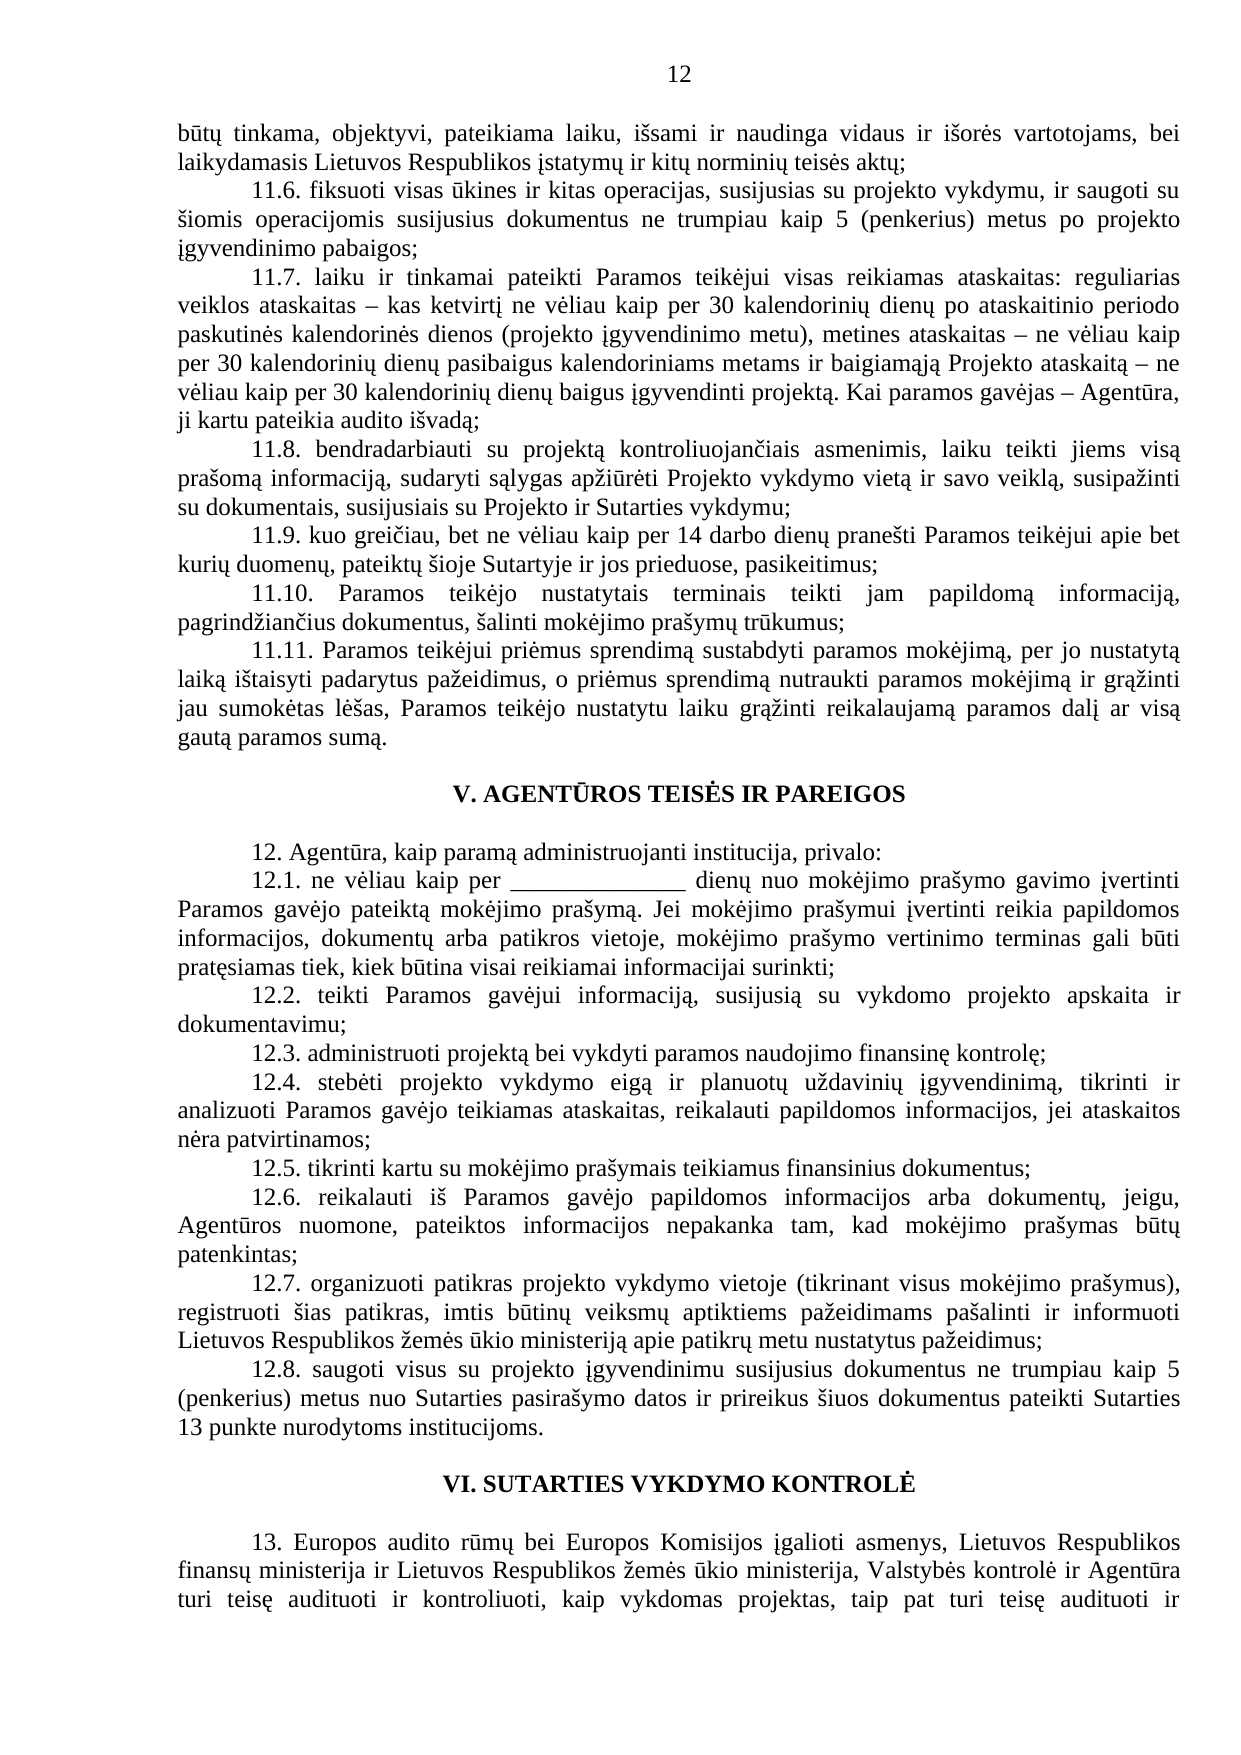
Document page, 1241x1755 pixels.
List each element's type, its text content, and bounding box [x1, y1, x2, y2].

text 12.4. stebėti projekto vykdymo eigą ir planuotų uždavinių įgyvendinimą, tikrinti ir analizuoti Paramos gavėjo teikiamas ataskaitas, reikalauti papildomos informacijos, jei ataskaitos nėra patvirtinamos; [177, 1067, 1181, 1153]
text 11.6. fiksuoti visas ūkines ir kitas operacijas, susijusias su projekto vykdymu, ir saugoti su šiomis operacijomis susijusius dokumentus ne trumpiau kaip 5 (penkerius) metus po projekto įgyvendinimo pabaigos; [177, 176, 1181, 262]
text 12. Agentūra, kaip paramą administruojanti institucija, privalo: [177, 837, 1181, 866]
text V. AGENTŪROS TEISĖS IR PAREIGOS [177, 779, 1181, 808]
text 12.5. tikrinti kartu su mokėjimo prašymais teikiamus finansinius dokumentus; [177, 1153, 1181, 1182]
text 12.2. teikti Paramos gavėjui informaciją, susijusią su vykdomo projekto apskaita ir dokumentavimu; [177, 981, 1181, 1038]
text 11.8. bendradarbiauti su projektą kontroliuojančiais asmenimis, laiku teikti jiems visą prašomą informaciją, sudaryti sąlygas apžiūrėti Projekto vykdymo vietą ir savo veiklą, susipažinti su dokumentais, susijusiais su Projekto ir Sutarties vykdymu; [177, 434, 1181, 521]
text 12.7. organizuoti patikras projekto vykdymo vietoje (tikrinant visus mokėjimo prašymus), registruoti šias patikras, imtis būtinų veiksmų aptiktiems pažeidimams pašalinti ir informuoti Lietuvos Respublikos žemės ūkio ministeriją apie patikrų metu nustatytus pažeidimus; [177, 1268, 1181, 1354]
text 11.10. Paramos teikėjo nustatytais terminais teikti jam papildomą informaciją, pagrindžiančius dokumentus, šalinti mokėjimo prašymų trūkumus; [177, 578, 1181, 636]
text būtų tinkama, objektyvi, pateikiama laiku, išsami ir naudinga vidaus ir išorės vartotojams, bei laikydamasis Lietuvos Respublikos įstatymų ir kitų norminių teisės aktų; [177, 118, 1181, 176]
text 12.3. administruoti projektą bei vykdyti paramos naudojimo finansinę kontrolę; [177, 1038, 1181, 1067]
text 12.6. reikalauti iš Paramos gavėjo papildomos informacijos arba dokumentų, jeigu, Agentūros nuomone, pateiktos informacijos nepakanka tam, kad mokėjimo prašymas būtų patenkintas; [177, 1182, 1181, 1268]
text 11.9. kuo greičiau, bet ne vėliau kaip per 14 darbo dienų pranešti Paramos teikėjui apie bet kurių duomenų, pateiktų šioje Sutartyje ir jos prieduose, pasikeitimus; [177, 521, 1181, 578]
text VI. SUTARTIES VYKDYMO KONTROLĖ [177, 1469, 1181, 1498]
text 12.1. ne vėliau kaip per ______________ dienų nuo mokėjimo prašymo gavimo įvertinti Paramos gavėjo pateiktą mokėjimo prašymą. Jei mokėjimo prašymui įvertinti reikia papildomos informacijos, dokumentų arba patikros vietoje, mokėjimo prašymo vertinimo terminas gali būti pratęsiamas tiek, kiek būtina visai reikiamai informacijai surinkti; [177, 866, 1181, 981]
text 11.7. laiku ir tinkamai pateikti Paramos teikėjui visas reikiamas ataskaitas: reguliarias veiklos ataskaitas – kas ketvirtį ne vėliau kaip per 30 kalendorinių dienų po ataskaitinio periodo paskutinės kalendorinės dienos (projekto įgyvendinimo metu), metines ataskaitas – ne vėliau kaip per 30 kalendorinių dienų pasibaigus kalendoriniams metams ir baigiamąją Projekto ataskaitą – ne vėliau kaip per 30 kalendorinių dienų baigus įgyvendinti projektą. Kai paramos gavėjas – Agentūra, ji kartu pateikia audito išvadą; [177, 262, 1181, 434]
text 12.8. saugoti visus su projekto įgyvendinimu susijusius dokumentus ne trumpiau kaip 5 (penkerius) metus nuo Sutarties pasirašymo datos ir prireikus šiuos dokumentus pateikti Sutarties 13 punkte nurodytoms institucijoms. [177, 1354, 1181, 1441]
text 11.11. Paramos teikėjui priėmus sprendimą sustabdyti paramos mokėjimą, per jo nustatytą laiką ištaisyti padarytus pažeidimus, o priėmus sprendimą nutraukti paramos mokėjimą ir grąžinti jau sumokėtas lėšas, Paramos teikėjo nustatytu laiku grąžinti reikalaujamą paramos dalį ar visą gautą paramos sumą. [177, 636, 1181, 751]
text 13. Europos audito rūmų bei Europos Komisijos įgalioti asmenys, Lietuvos Respublikos finansų ministerija ir Lietuvos respublikos žemės ūkio ministerija, Valstybės kontrolė ir Agentūra turi teisę audituoti ir kontroliuoti, kaip vykdomas projektas, taip pat turi teisę audituoti ir [177, 1527, 1181, 1613]
